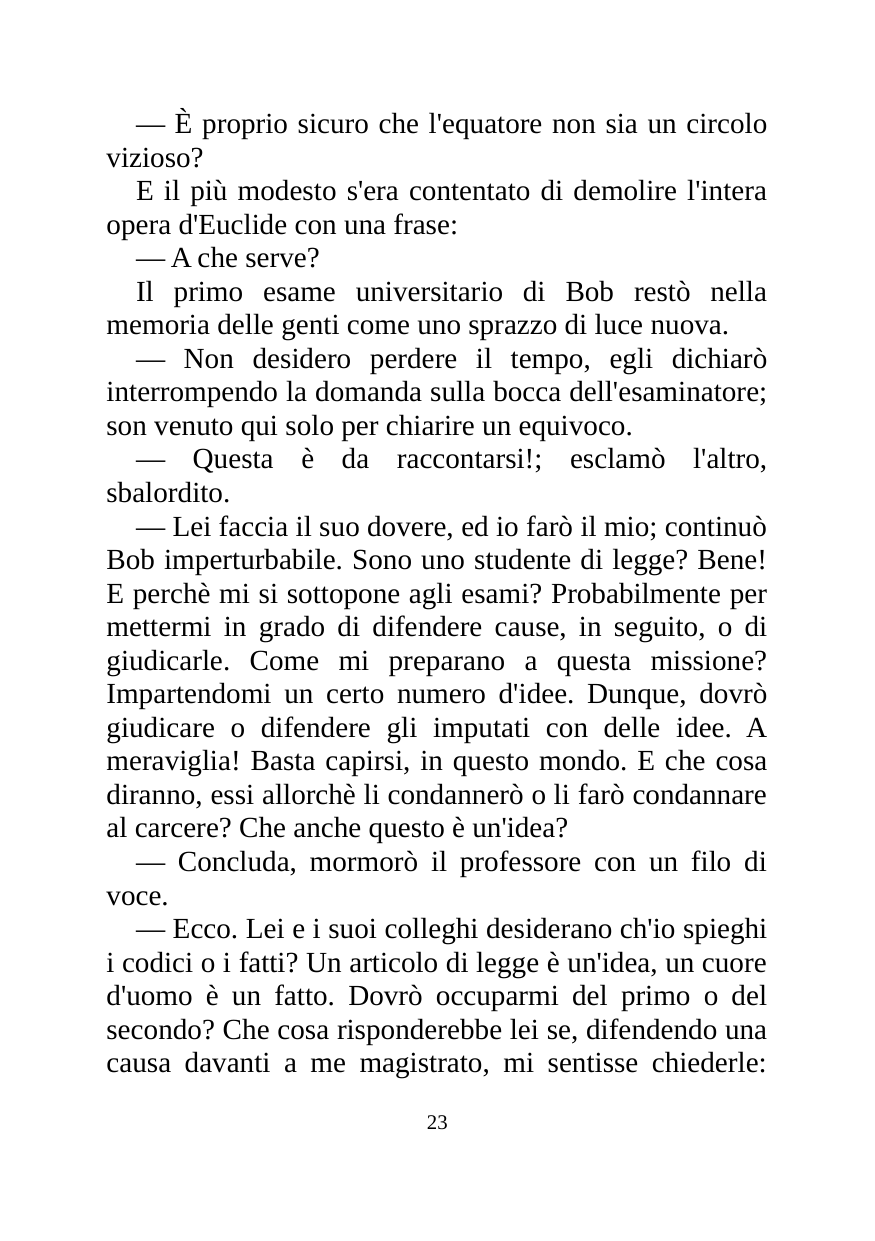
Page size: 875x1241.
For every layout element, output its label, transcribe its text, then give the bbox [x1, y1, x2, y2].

text Il primo esame universitario di Bob restò nella memoria delle genti come uno sprazzo di luce nuova. [106, 274, 768, 341]
text — Lei faccia il suo dovere, ed io farò il mio; continuò Bob imperturbabile. Sono uno studente di legge? Bene! E perchè mi si sottopone agli esami? Probabilmente per mettermi in grado di difendere cause, in seguito, o di giudicarle. Come mi preparano a questa missione? Impartendomi un certo numero d'idee. Dunque, dovrò giudicare o difendere gli imputati con delle idee. A meraviglia! Basta capirsi, in questo mondo. E che cosa diranno, essi allorchè li condannerò o li farò condannare al carcere? Che anche questo è un'idea? [106, 509, 768, 844]
text — Concluda, mormorò il professore con un filo di voce. [106, 844, 768, 911]
text — Non desidero perdere il tempo, egli dichiarò interrompendo la domanda sulla bocca dell'esaminatore; son venuto qui solo per chiarire un equivoco. [106, 341, 768, 442]
text — È proprio sicuro che l'equatore non sia un circolo vizioso? [106, 106, 768, 173]
text E il più modesto s'era contentato di demolire l'intera opera d'Euclide con una frase: [106, 173, 768, 240]
text — Questa è da raccontarsi!; esclamò l'altro, sbalordito. [106, 442, 768, 509]
text — A che serve? [106, 240, 768, 274]
text — Ecco. Lei e i suoi colleghi desiderano ch'io spieghi i codici o i fatti? Un articolo di legge è un'idea, un cuore d'uomo è un fatto. Dovrò occuparmi del primo o del secondo? Che cosa risponderebbe lei se, difendendo una causa davanti a me magistrato, mi sentisse chiederle: [106, 911, 768, 1079]
